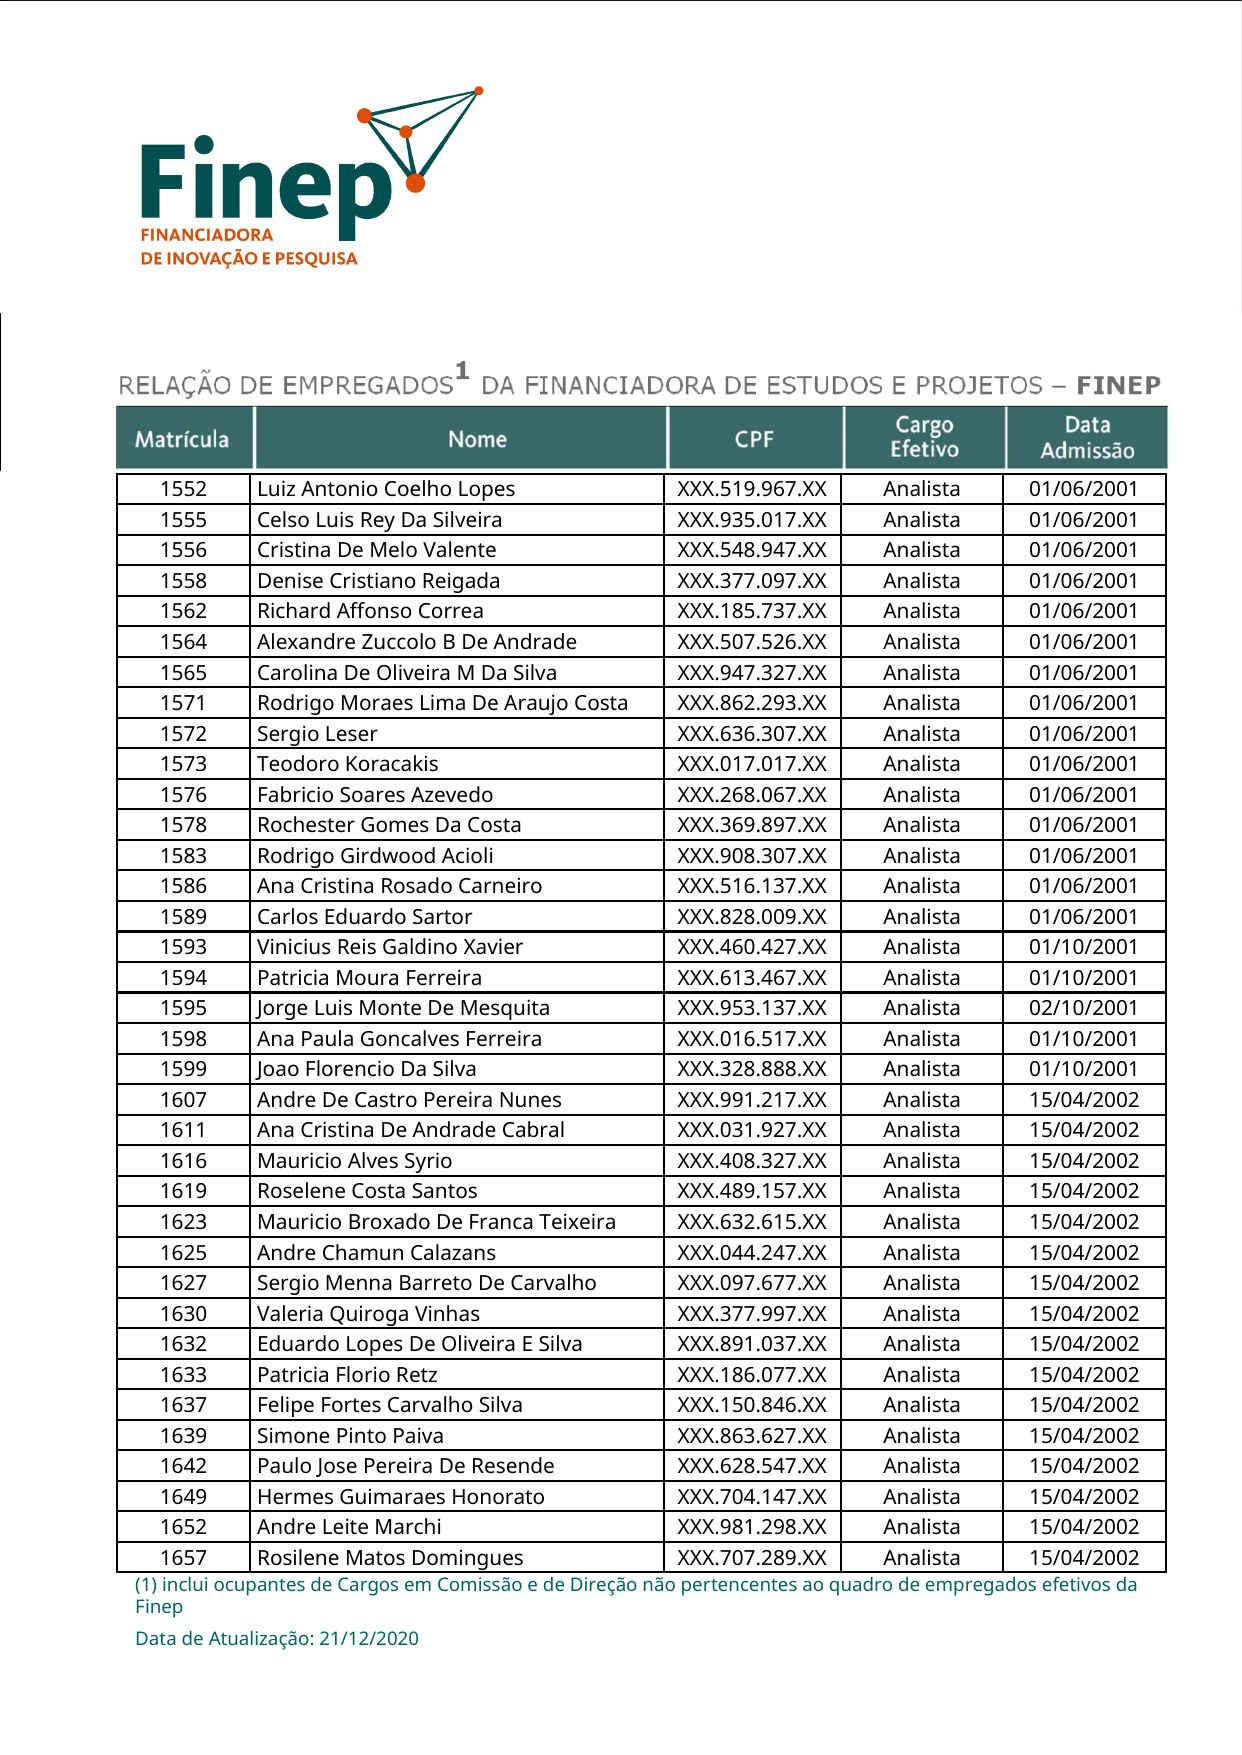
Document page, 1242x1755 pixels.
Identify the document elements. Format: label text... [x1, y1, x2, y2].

table_cell XXX.953.137.XX [665, 994, 840, 1022]
table_cell 1593 [118, 933, 249, 961]
table_cell XXX.185.737.XX [665, 597, 840, 625]
table_cell 1564 [118, 627, 249, 656]
table_cell 1578 [118, 810, 249, 839]
table_cell Richard Affonso Correa [251, 597, 663, 625]
table_cell Analista [842, 1055, 1002, 1083]
table_cell Analista [842, 810, 1002, 839]
table_cell XXX.489.157.XX [665, 1177, 840, 1205]
table_cell Rodrigo Moraes Lima De Araujo Costa [251, 688, 663, 717]
table_cell XXX.991.217.XX [665, 1085, 840, 1113]
table_cell Analista [842, 1390, 1002, 1419]
table_cell 1558 [118, 566, 249, 594]
table_cell 1572 [118, 719, 249, 747]
table_cell 1556 [118, 536, 249, 564]
table_cell Jorge Luis Monte De Mesquita [251, 994, 663, 1022]
table_cell 1649 [118, 1482, 249, 1510]
table_cell 15/04/2002 [1004, 1085, 1165, 1113]
table_cell Analista [842, 1421, 1002, 1449]
table_cell XXX.935.017.XX [665, 505, 840, 533]
table_cell 15/04/2002 [1004, 1177, 1165, 1205]
table_cell 01/06/2001 [1004, 597, 1165, 625]
table_cell XXX.408.327.XX [665, 1146, 840, 1174]
table_cell 1576 [118, 780, 249, 808]
table_cell Analista [842, 871, 1002, 900]
table_cell Paulo Jose Pereira De Resende [251, 1451, 663, 1480]
table_cell XXX.097.677.XX [665, 1268, 840, 1297]
table_cell Rochester Gomes Da Costa [251, 810, 663, 839]
table_cell Analista [842, 1543, 1002, 1571]
table_cell 1616 [118, 1146, 249, 1174]
table_cell 01/06/2001 [1004, 780, 1165, 808]
table_cell 15/04/2002 [1004, 1451, 1165, 1480]
table_cell Eduardo Lopes De Oliveira E Silva [251, 1329, 663, 1358]
table_cell 01/06/2001 [1004, 658, 1165, 686]
table_cell 15/04/2002 [1004, 1146, 1165, 1174]
table_cell XXX.268.067.XX [665, 780, 840, 808]
table_cell 1630 [118, 1299, 249, 1327]
table_cell Analista [842, 1024, 1002, 1052]
table_cell Rodrigo Girdwood Acioli [251, 841, 663, 869]
table_cell XXX.507.526.XX [665, 627, 840, 656]
table_cell Analista [842, 658, 1002, 686]
table_cell 01/06/2001 [1004, 536, 1165, 564]
table_cell Analista [842, 505, 1002, 533]
table_cell Carolina De Oliveira M Da Silva [251, 658, 663, 686]
table_cell 15/04/2002 [1004, 1360, 1165, 1388]
table_cell XXX.186.077.XX [665, 1360, 840, 1388]
table_cell Andre De Castro Pereira Nunes [251, 1085, 663, 1113]
table_cell XXX.908.307.XX [665, 841, 840, 869]
table_cell XXX.632.615.XX [665, 1207, 840, 1236]
table_cell 1657 [118, 1543, 249, 1571]
table_cell 1639 [118, 1421, 249, 1449]
table_cell 01/10/2001 [1004, 963, 1165, 991]
table_cell 15/04/2002 [1004, 1543, 1165, 1571]
table_cell Hermes Guimaraes Honorato [251, 1482, 663, 1510]
table_cell XXX.031.927.XX [665, 1116, 840, 1144]
table_cell 1589 [118, 902, 249, 930]
table_cell Analista [842, 1512, 1002, 1541]
table_cell 1625 [118, 1238, 249, 1266]
table_cell XXX.704.147.XX [665, 1482, 840, 1510]
table_cell 1607 [118, 1085, 249, 1113]
table_cell Analista [842, 963, 1002, 991]
table_cell XXX.519.967.XX [665, 475, 840, 503]
table_cell Analista [842, 902, 1002, 930]
table_cell Alexandre Zuccolo B De Andrade [251, 627, 663, 656]
table_cell Luiz Antonio Coelho Lopes [251, 475, 663, 503]
table_cell XXX.947.327.XX [665, 658, 840, 686]
table_cell 1562 [118, 597, 249, 625]
table_cell Joao Florencio Da Silva [251, 1055, 663, 1083]
table_cell Analista [842, 536, 1002, 564]
table_cell Analista [842, 780, 1002, 808]
table_cell Ana Cristina Rosado Carneiro [251, 871, 663, 900]
table_cell Denise Cristiano Reigada [251, 566, 663, 594]
table_cell 15/04/2002 [1004, 1299, 1165, 1327]
table_cell XXX.044.247.XX [665, 1238, 840, 1266]
table_cell XXX.548.947.XX [665, 536, 840, 564]
table_cell 01/10/2001 [1004, 1024, 1165, 1052]
table_cell 1571 [118, 688, 249, 717]
table_cell 1586 [118, 871, 249, 900]
table_cell XXX.150.846.XX [665, 1390, 840, 1419]
table_cell 1632 [118, 1329, 249, 1358]
table_cell 01/06/2001 [1004, 566, 1165, 594]
table_cell Analista [842, 1268, 1002, 1297]
table_cell 02/10/2001 [1004, 994, 1165, 1022]
table_cell 1583 [118, 841, 249, 869]
table_cell XXX.981.298.XX [665, 1512, 840, 1541]
table_cell XXX.613.467.XX [665, 963, 840, 991]
table_cell 1595 [118, 994, 249, 1022]
table_cell 15/04/2002 [1004, 1238, 1165, 1266]
table_cell Fabricio Soares Azevedo [251, 780, 663, 808]
table_cell 01/06/2001 [1004, 475, 1165, 503]
table_cell 15/04/2002 [1004, 1512, 1165, 1541]
table_cell Analista [842, 1177, 1002, 1205]
table_cell Valeria Quiroga Vinhas [251, 1299, 663, 1327]
table_cell Simone Pinto Paiva [251, 1421, 663, 1449]
table_cell Mauricio Alves Syrio [251, 1146, 663, 1174]
table_cell XXX.017.017.XX [665, 749, 840, 778]
table_cell Analista [842, 1451, 1002, 1480]
table_cell XXX.628.547.XX [665, 1451, 840, 1480]
table_cell Analista [842, 1085, 1002, 1113]
table_cell XXX.863.627.XX [665, 1421, 840, 1449]
table_cell Analista [842, 719, 1002, 747]
table_cell 01/06/2001 [1004, 719, 1165, 747]
table_cell Celso Luis Rey Da Silveira [251, 505, 663, 533]
table_cell Felipe Fortes Carvalho Silva [251, 1390, 663, 1419]
table_cell Andre Chamun Calazans [251, 1238, 663, 1266]
table_cell 01/06/2001 [1004, 688, 1165, 717]
table_cell Ana Cristina De Andrade Cabral [251, 1116, 663, 1144]
table_cell Rosilene Matos Domingues [251, 1543, 663, 1571]
table_cell XXX.460.427.XX [665, 933, 840, 961]
table_cell Vinicius Reis Galdino Xavier [251, 933, 663, 961]
table_cell XXX.516.137.XX [665, 871, 840, 900]
table_cell 1594 [118, 963, 249, 991]
table_cell Analista [842, 627, 1002, 656]
table_cell 15/04/2002 [1004, 1390, 1165, 1419]
table_cell 1598 [118, 1024, 249, 1052]
table_cell 1627 [118, 1268, 249, 1297]
table_cell 1623 [118, 1207, 249, 1236]
table_cell XXX.369.897.XX [665, 810, 840, 839]
table_cell 01/06/2001 [1004, 841, 1165, 869]
table_cell Carlos Eduardo Sartor [251, 902, 663, 930]
table_cell 01/06/2001 [1004, 810, 1165, 839]
table_cell 1642 [118, 1451, 249, 1480]
table_cell Mauricio Broxado De Franca Teixeira [251, 1207, 663, 1236]
table_cell Roselene Costa Santos [251, 1177, 663, 1205]
table_cell 15/04/2002 [1004, 1421, 1165, 1449]
table_cell Analista [842, 1329, 1002, 1358]
table_cell 1565 [118, 658, 249, 686]
table_cell 1611 [118, 1116, 249, 1144]
table_cell Analista [842, 597, 1002, 625]
table_cell XXX.377.997.XX [665, 1299, 840, 1327]
table_cell Analista [842, 994, 1002, 1022]
table_cell Analista [842, 1116, 1002, 1144]
table_cell 01/10/2001 [1004, 1055, 1165, 1083]
table_cell 01/06/2001 [1004, 871, 1165, 900]
table_cell 01/06/2001 [1004, 902, 1165, 930]
table_cell 1573 [118, 749, 249, 778]
table_cell 1652 [118, 1512, 249, 1541]
table_cell Analista [842, 1238, 1002, 1266]
table_cell XXX.328.888.XX [665, 1055, 840, 1083]
table_cell Ana Paula Goncalves Ferreira [251, 1024, 663, 1052]
table_cell XXX.016.517.XX [665, 1024, 840, 1052]
table_cell 01/10/2001 [1004, 933, 1165, 961]
table_cell Andre Leite Marchi [251, 1512, 663, 1541]
table_cell Analista [842, 841, 1002, 869]
table_cell 15/04/2002 [1004, 1329, 1165, 1358]
table_cell Analista [842, 1299, 1002, 1327]
table_cell Patricia Florio Retz [251, 1360, 663, 1388]
table_cell 1599 [118, 1055, 249, 1083]
table_cell Analista [842, 566, 1002, 594]
table_cell Sergio Leser [251, 719, 663, 747]
table_cell 1619 [118, 1177, 249, 1205]
table_cell 1633 [118, 1360, 249, 1388]
table_cell 01/06/2001 [1004, 627, 1165, 656]
table_cell 15/04/2002 [1004, 1116, 1165, 1144]
table_cell XXX.377.097.XX [665, 566, 840, 594]
table_cell XXX.707.289.XX [665, 1543, 840, 1571]
table_cell 01/06/2001 [1004, 749, 1165, 778]
table_cell 15/04/2002 [1004, 1207, 1165, 1236]
table_cell 15/04/2002 [1004, 1268, 1165, 1297]
table_cell 1555 [118, 505, 249, 533]
table_cell XXX.891.037.XX [665, 1329, 840, 1358]
table_cell Sergio Menna Barreto De Carvalho [251, 1268, 663, 1297]
table_cell Analista [842, 1482, 1002, 1510]
table_cell XXX.862.293.XX [665, 688, 840, 717]
table_cell Analista [842, 1360, 1002, 1388]
table_cell Analista [842, 1146, 1002, 1174]
table_cell XXX.636.307.XX [665, 719, 840, 747]
table_cell XXX.828.009.XX [665, 902, 840, 930]
table_cell Analista [842, 749, 1002, 778]
table_cell 01/06/2001 [1004, 505, 1165, 533]
table_cell Teodoro Koracakis [251, 749, 663, 778]
table_cell Analista [842, 475, 1002, 503]
table_cell Patricia Moura Ferreira [251, 963, 663, 991]
table_cell Cristina De Melo Valente [251, 536, 663, 564]
table_cell 15/04/2002 [1004, 1482, 1165, 1510]
table_cell 1552 [118, 475, 249, 503]
table_cell Analista [842, 1207, 1002, 1236]
table_cell 1637 [118, 1390, 249, 1419]
table_cell Analista [842, 688, 1002, 717]
table_cell Analista [842, 933, 1002, 961]
